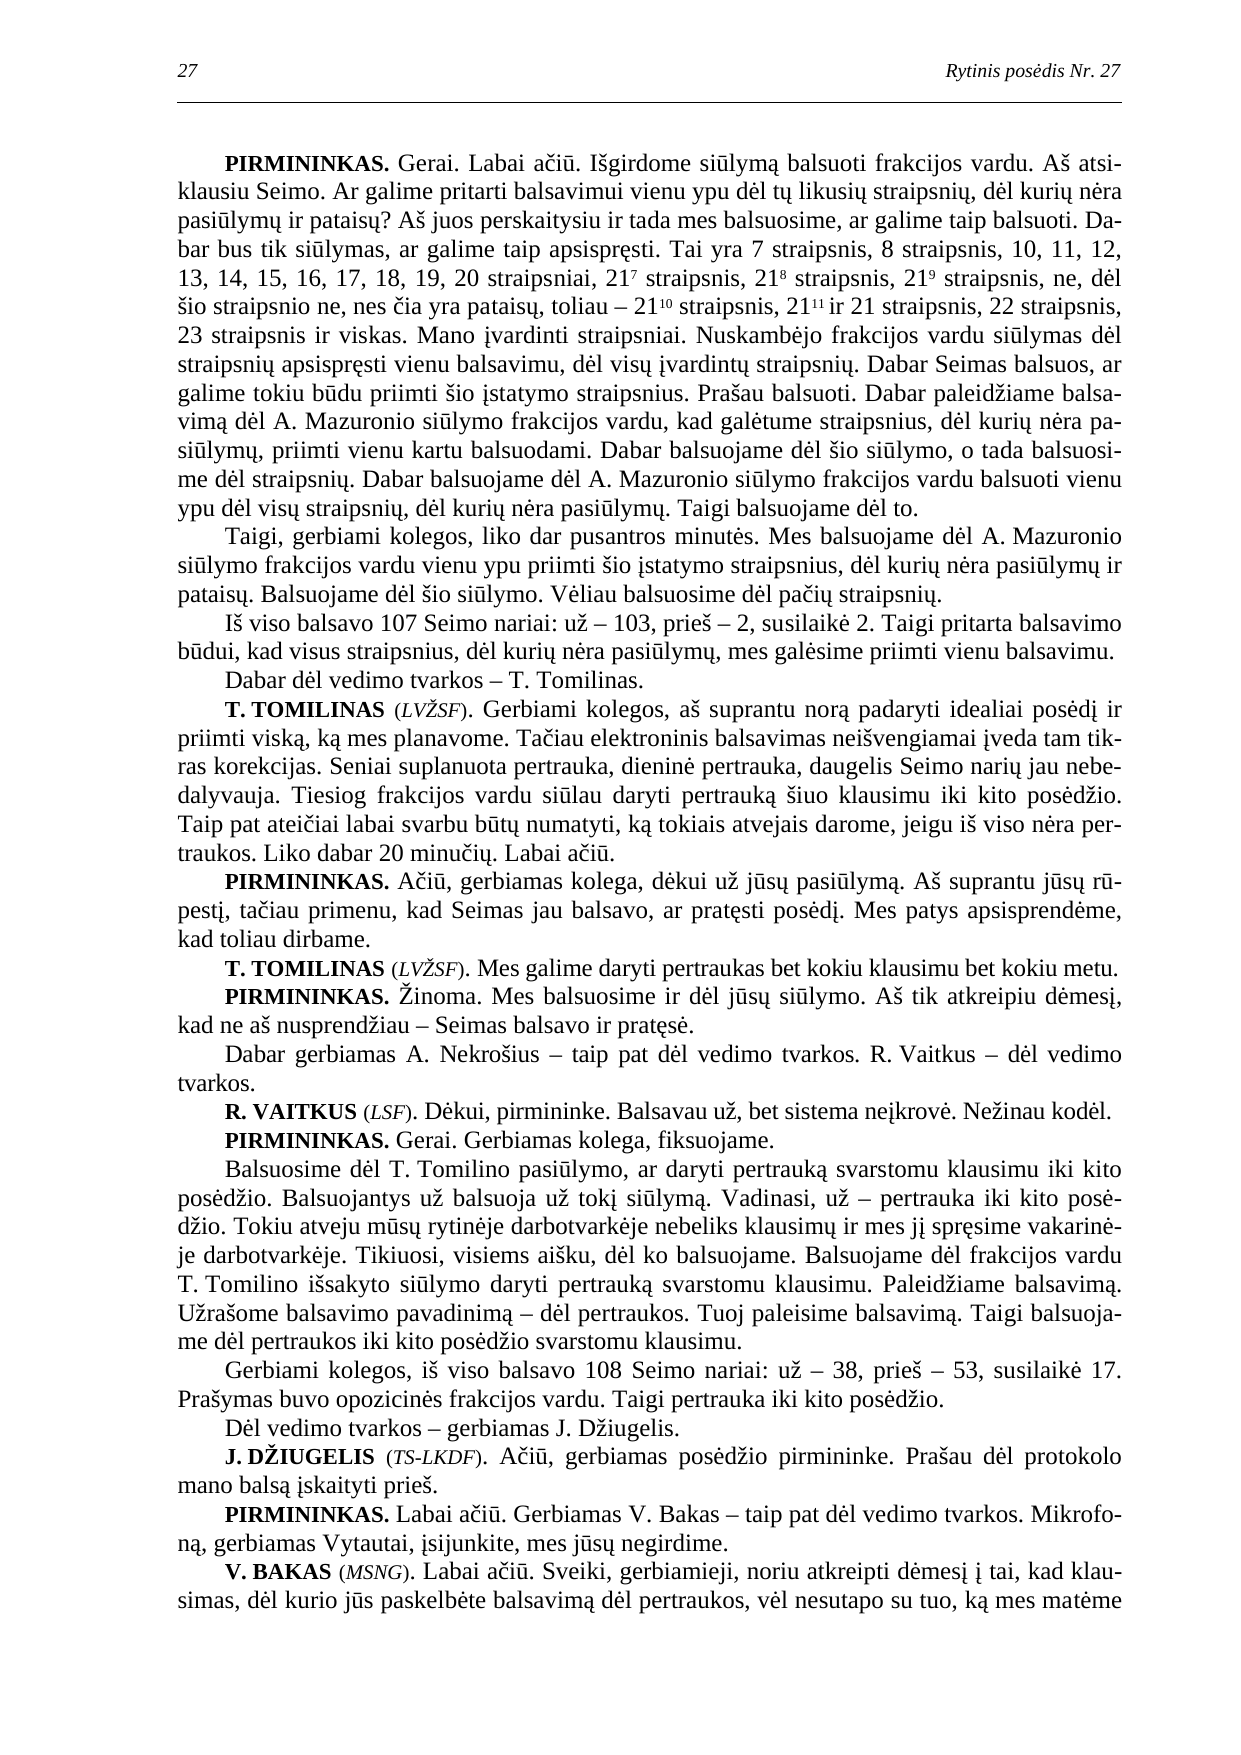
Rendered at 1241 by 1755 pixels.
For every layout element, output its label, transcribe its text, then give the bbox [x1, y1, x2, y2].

text T. TOMILINAS (LVŽSF). Ger­bia­mi ko­le­gos, aš su­pran­tu no­rą pa­da­ry­ti ide­a­liai po­sė­dį ir pri­im­ti vis­ką, ką mes pla­na­vo­me. Ta­čiau elek­tro­ni­nis bal­sa­vi­mas ne­iš­ven­gia­mai įve­da tam tik­ras ko­rek­ci­jas. Se­niai su­pla­nuo­ta per­trau­ka, die­ni­nė per­trau­ka, dau­ge­lis Sei­mo na­rių jau ne­be­da­ly­vau­ja. Tie­siog frak­ci­jos var­du siū­lau da­ry­ti per­trau­ką šiuo klau­si­mu iki ki­to po­sė­džio. Taip pat at­ei­čiai la­bai svar­bu bū­tų nu­ma­ty­ti, ką to­kiais at­ve­jais da­ro­me, jei­gu iš vi­so nė­ra per­trau­kos. Li­ko da­bar 20 mi­nu­čių. La­bai ačiū. [177, 694, 1122, 866]
text Bal­suo­si­me dėl T. To­mi­li­no pa­siū­ly­mo, ar da­ry­ti per­trau­ką svars­to­mu klau­si­mu iki ki­to po­sė­džio. Bal­suo­jan­tys už bal­suo­ja už to­kį siū­ly­mą. Va­di­na­si, už – per­trau­ka iki ki­to po­sė­džio. To­kiu at­ve­ju mū­sų ry­ti­nė­je dar­bo­tvarkėje ne­be­liks klau­si­mų ir mes jį sprę­si­me va­ka­ri­nė­je dar­bo­tvarkėje. Ti­kiuo­si, vi­siems aiš­ku, dėl ko bal­suo­ja­me. Bal­suo­ja­me dėl frak­ci­jos var­du T. To­mi­li­no iš­sa­ky­to siū­ly­mo da­ry­ti per­trau­ką svars­to­mu klau­si­mu. Pa­lei­džia­me bal­sa­vi­mą. Už­ra­šo­me bal­sa­vi­mo pa­va­di­ni­mą – dėl per­trau­kos. Tuoj pa­lei­si­me bal­sa­vi­mą. Tai­gi bal­suo­ja­me dėl per­trau­kos iki ki­to po­sė­džio svars­to­mu klau­si­mu. [177, 1154, 1122, 1355]
text J. DŽIUGELIS (TS-LKDF). Ačiū, ger­bia­mas po­sė­džio pir­mi­nin­ke. Pra­šau dėl pro­to­ko­lo ma­no bal­są įskai­ty­ti prieš. [177, 1441, 1122, 1499]
text PIRMININKAS. Ži­no­ma. Mes bal­suo­si­me ir dėl jū­sų siū­ly­mo. Aš tik at­krei­piu dė­me­sį, kad ne aš nu­spren­džiau – Sei­mas bal­sa­vo ir pra­tę­sė. [177, 981, 1122, 1039]
text PIRMININKAS. Ge­rai. Ger­bia­mas ko­le­ga, fik­suo­ja­me. [177, 1125, 1122, 1154]
text Ger­bia­mi ko­le­gos, iš vi­so bal­sa­vo 108 Sei­mo na­riai: už – 38, prieš – 53, su­si­lai­kė 17. Pra­šy­mas bu­vo opo­zi­ci­nės frak­ci­jos var­du. Tai­gi per­trau­ka iki ki­to po­sė­džio. [177, 1355, 1122, 1413]
text PIRMININKAS. Ge­rai. La­bai ačiū. Iš­gir­do­me siū­ly­mą bal­suo­ti frak­ci­jos var­du. Aš at­si­klau­siu Sei­mo. Ar ga­li­me pri­tar­ti bal­sa­vi­mui vie­nu ypu dėl tų li­ku­sių straips­nių, dėl ku­rių nė­ra pa­siū­ly­mų ir pa­tai­sų? Aš juos per­skai­ty­siu ir ta­da mes bal­suo­si­me, ar ga­li­me taip bal­suo­ti. Da­bar bus tik siū­ly­mas, ar ga­li­me taip ap­si­spręs­ti. Tai yra 7 straips­nis, 8 straips­nis, 10, 11, 12, 13, 14, 15, 16, 17, 18, 19, 20 straips­niai, 217 straips­nis, 218 straips­nis, 219 straips­nis, ne, dėl šio straips­nio ne, nes čia yra pa­tai­sų, to­liau – 2110 straips­nis, 2111 ir 21 straips­nis, 22 straips­nis, 23 straips­nis ir vis­kas. Ma­no įvar­din­ti straips­niai. Nu­skam­bė­jo frak­ci­jos var­du siū­ly­mas dėl straips­nių ap­si­spręs­ti vie­nu bal­sa­vi­mu, dėl vi­sų įvar­din­tų straips­nių. Da­bar Sei­mas bal­suos, ar ga­li­me to­kiu bū­du pri­im­ti šio įsta­ty­mo straips­nius. Pra­šau bal­suo­ti. Da­bar pa­lei­džia­me bal­sa­vi­mą dėl A. Ma­zu­ro­nio siū­ly­mo frak­ci­jos var­du, kad ga­lė­tu­me straips­nius, dėl ku­rių nė­ra pa­siū­ly­mų, pri­im­ti vie­nu kar­tu bal­suo­da­mi. Da­bar bal­suo­ja­me dėl šio siū­ly­mo, o ta­da bal­suo­si­me dėl straips­nių. Da­bar bal­suo­ja­me dėl A. Ma­zu­ro­nio siū­ly­mo frak­ci­jos var­du bal­suo­ti vie­nu ypu dėl vi­sų straips­nių, dėl ku­rių nė­ra pa­siū­ly­mų. Tai­gi bal­suo­ja­me dėl to. [177, 148, 1122, 521]
text Tai­gi, ger­bia­mi ko­le­gos, li­ko dar pus­an­tros mi­nu­tės. Mes bal­suo­ja­me dėl A. Ma­zu­ro­nio siū­ly­mo frak­ci­jos var­du vie­nu ypu pri­im­ti šio įsta­ty­mo straips­nius, dėl ku­rių nė­ra pa­siū­ly­mų ir pa­tai­sų. Bal­suo­ja­me dėl šio siū­ly­mo. Vė­liau bal­suo­si­me dėl pa­čių straips­nių. [177, 521, 1122, 608]
text Dėl ve­di­mo tvar­kos – ger­bia­mas J. Džiu­ge­lis. [177, 1413, 1122, 1441]
text Da­bar dėl ve­di­mo tvar­kos – T. To­mi­li­nas. [177, 665, 1122, 694]
text PIRMININKAS. Ačiū, ger­bia­mas ko­le­ga, dė­kui už jū­sų pa­siū­ly­mą. Aš su­pran­tu jū­sų rū­pes­tį, ta­čiau pri­me­nu, kad Sei­mas jau bal­sa­vo, ar pra­tęs­ti po­sė­dį. Mes pa­tys ap­si­spren­dė­me, kad to­liau dir­ba­me. [177, 866, 1122, 953]
text T. TOMILINAS (LVŽSF). Mes ga­li­me da­ry­ti per­trau­kas bet ko­kiu klau­si­mu bet ko­kiu me­tu. [177, 953, 1122, 981]
text R. VAITKUS (LSF). Dė­kui, pir­mi­nin­ke. Bal­sa­vau už, bet sis­te­ma ne­įkro­vė. Ne­ži­nau ko­dėl. [177, 1096, 1122, 1125]
text PIRMININKAS. La­bai ačiū. Ger­bia­mas V. Ba­kas – taip pat dėl ve­di­mo tvar­kos. Mik­ro­fo­ną, ger­bia­mas Vy­tau­tai, įsi­jun­ki­te, mes jū­sų ne­gir­di­me. [177, 1499, 1122, 1556]
text Da­bar ger­bia­mas A. Ne­kro­šius – taip pat dėl ve­di­mo tvar­kos. R. Vait­kus – dėl ve­di­mo tvarkos. [177, 1039, 1122, 1096]
text V. BAKAS (MSNG). La­bai ačiū. Svei­ki, ger­bia­mie­ji, no­riu at­kreip­ti dė­me­sį į tai, kad klau­si­mas, dėl ku­rio jūs pa­skel­bė­te bal­sa­vi­mą dėl per­trau­kos, vėl ne­su­ta­po su tuo, ką mes ma­tė­me [177, 1556, 1122, 1614]
text Iš vi­so bal­sa­vo 107 Sei­mo na­riai: už – 103, prieš – 2, su­si­lai­kė 2. Tai­gi pri­tar­ta bal­sa­vi­mo bū­dui, kad vi­sus straips­nius, dėl ku­rių nė­ra pa­siū­ly­mų, mes ga­lė­si­me pri­im­ti vie­nu bal­sa­vi­mu. [177, 608, 1122, 665]
